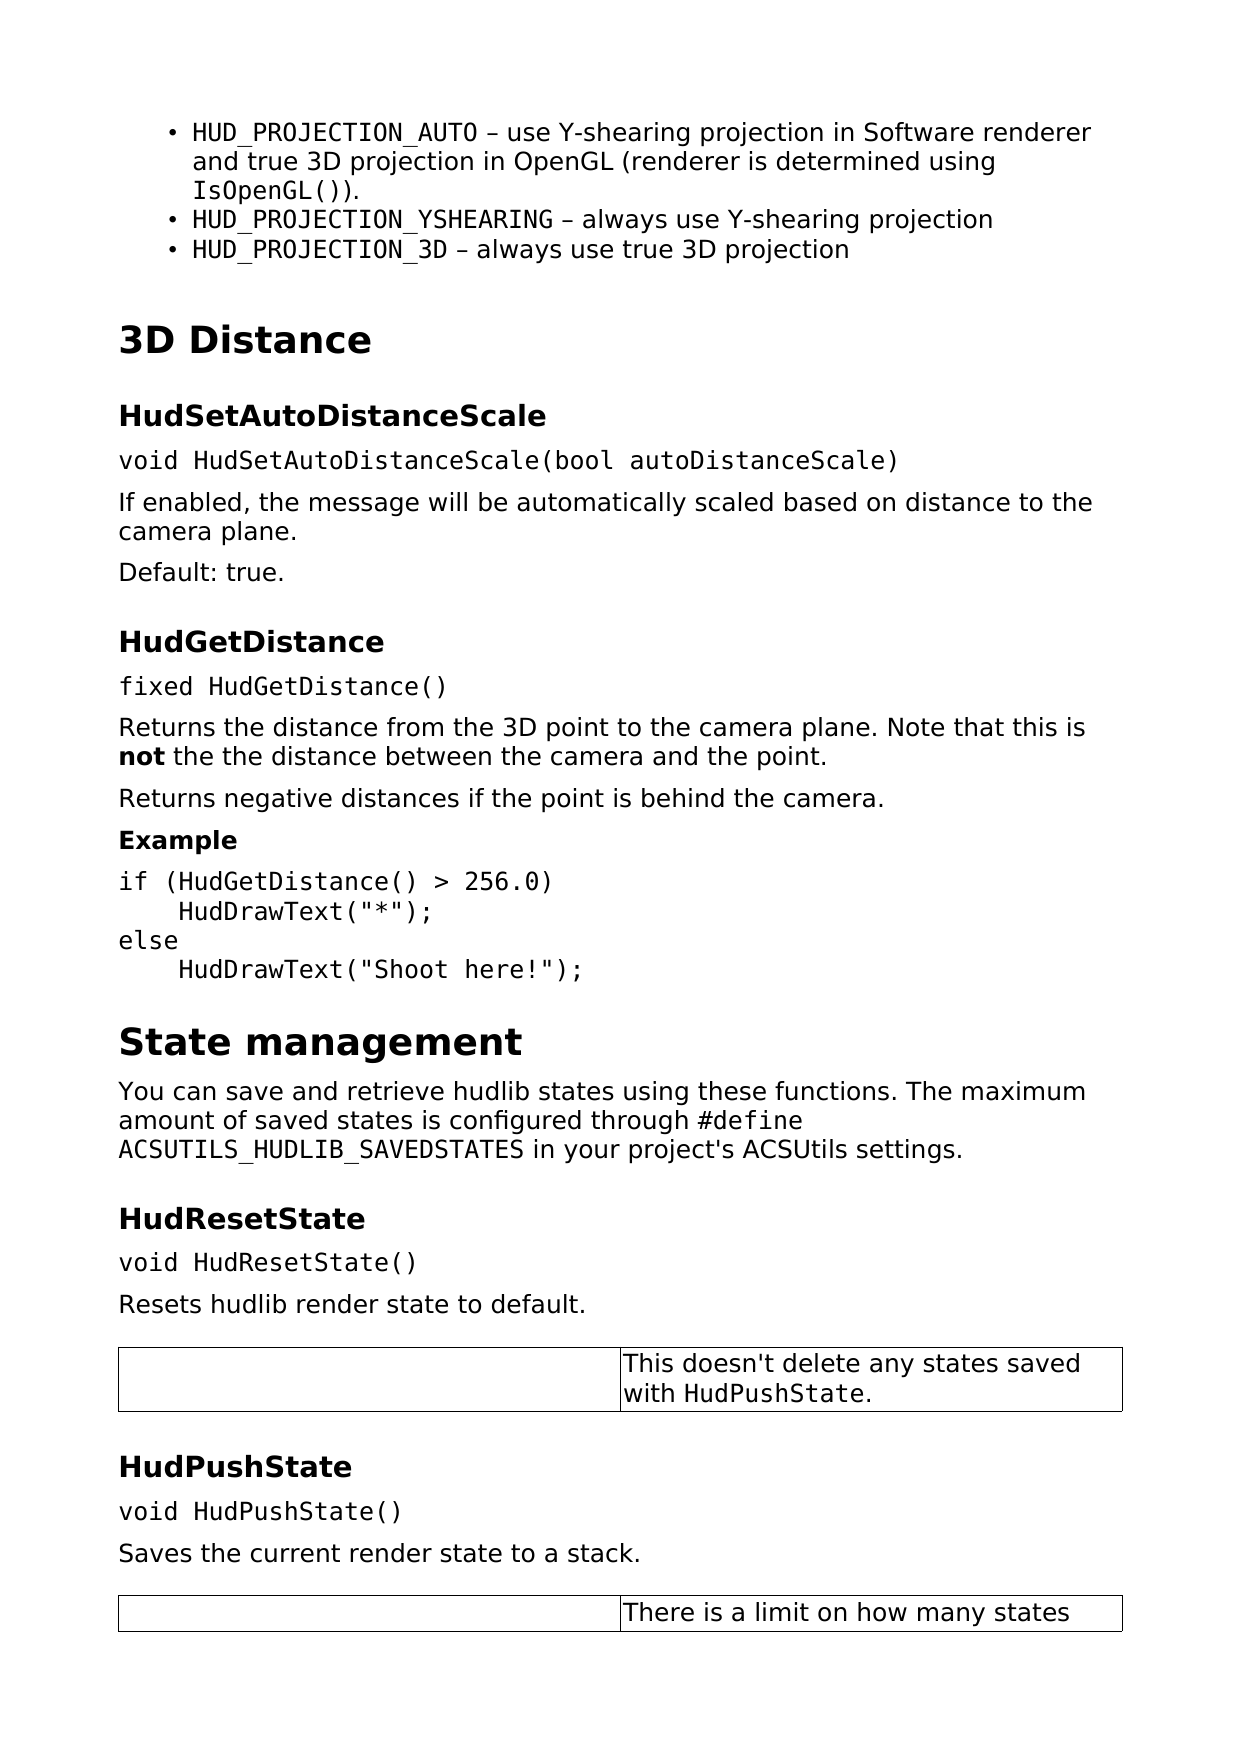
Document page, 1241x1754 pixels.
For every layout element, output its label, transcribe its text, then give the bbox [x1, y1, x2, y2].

text Saves the current render state to a stack. [118, 1539, 1122, 1568]
text Resets hudlib render state to default. [118, 1290, 1122, 1319]
text void HudResetState() [118, 1248, 1122, 1278]
text if (HudGetDistance() > 256.0) HudDrawText("*"); else HudDrawText("Shoot here!"); [118, 867, 1122, 984]
subtitle HudPushState [118, 1451, 1122, 1485]
list HUD_PROJECTION_AUTO – use Y-shearing projection in Software renderer and true 3D projection in OpenGL (renderer is determined using IsOpenGL()). [177, 118, 1122, 206]
subtitle 3D Distance [118, 318, 1122, 362]
text You can save and retrieve hudlib states using these functions. The maximum amount of saved states is configured through #define ACSUTILS_HUDLIB_SAVEDSTATES in your project's ACSUtils settings. [118, 1077, 1122, 1164]
subtitle HudSetAutoDistanceScale [118, 399, 1122, 433]
list HUD_PROJECTION_3D – always use true 3D projection [177, 235, 1122, 264]
table_header [119, 1596, 620, 1631]
list HUD_PROJECTION_YSHEARING – always use Y-shearing projection [177, 206, 1122, 235]
text Returns negative distances if the point is behind the camera. [118, 784, 1122, 813]
table_header This doesn't delete any states saved with HudPushState. [621, 1348, 1122, 1411]
text fixed HudGetDistance() [118, 672, 1122, 701]
text Returns the distance from the 3D point to the camera plane. Note that this is not the the distance between the camera and the point. [118, 713, 1122, 772]
subtitle State management [118, 1021, 1122, 1064]
text Default: true. [118, 558, 1122, 588]
text Example [118, 826, 1122, 855]
text void HudSetAutoDistanceScale(bool autoDistanceScale) [118, 446, 1122, 475]
table_header There is a limit on how many states [621, 1596, 1122, 1631]
subtitle HudResetState [118, 1202, 1122, 1236]
text void HudPushState() [118, 1497, 1122, 1526]
text If enabled, the message will be automatically scaled based on distance to the camera plane. [118, 488, 1122, 546]
subtitle HudGetDistance [118, 625, 1122, 659]
table_header [119, 1348, 620, 1411]
